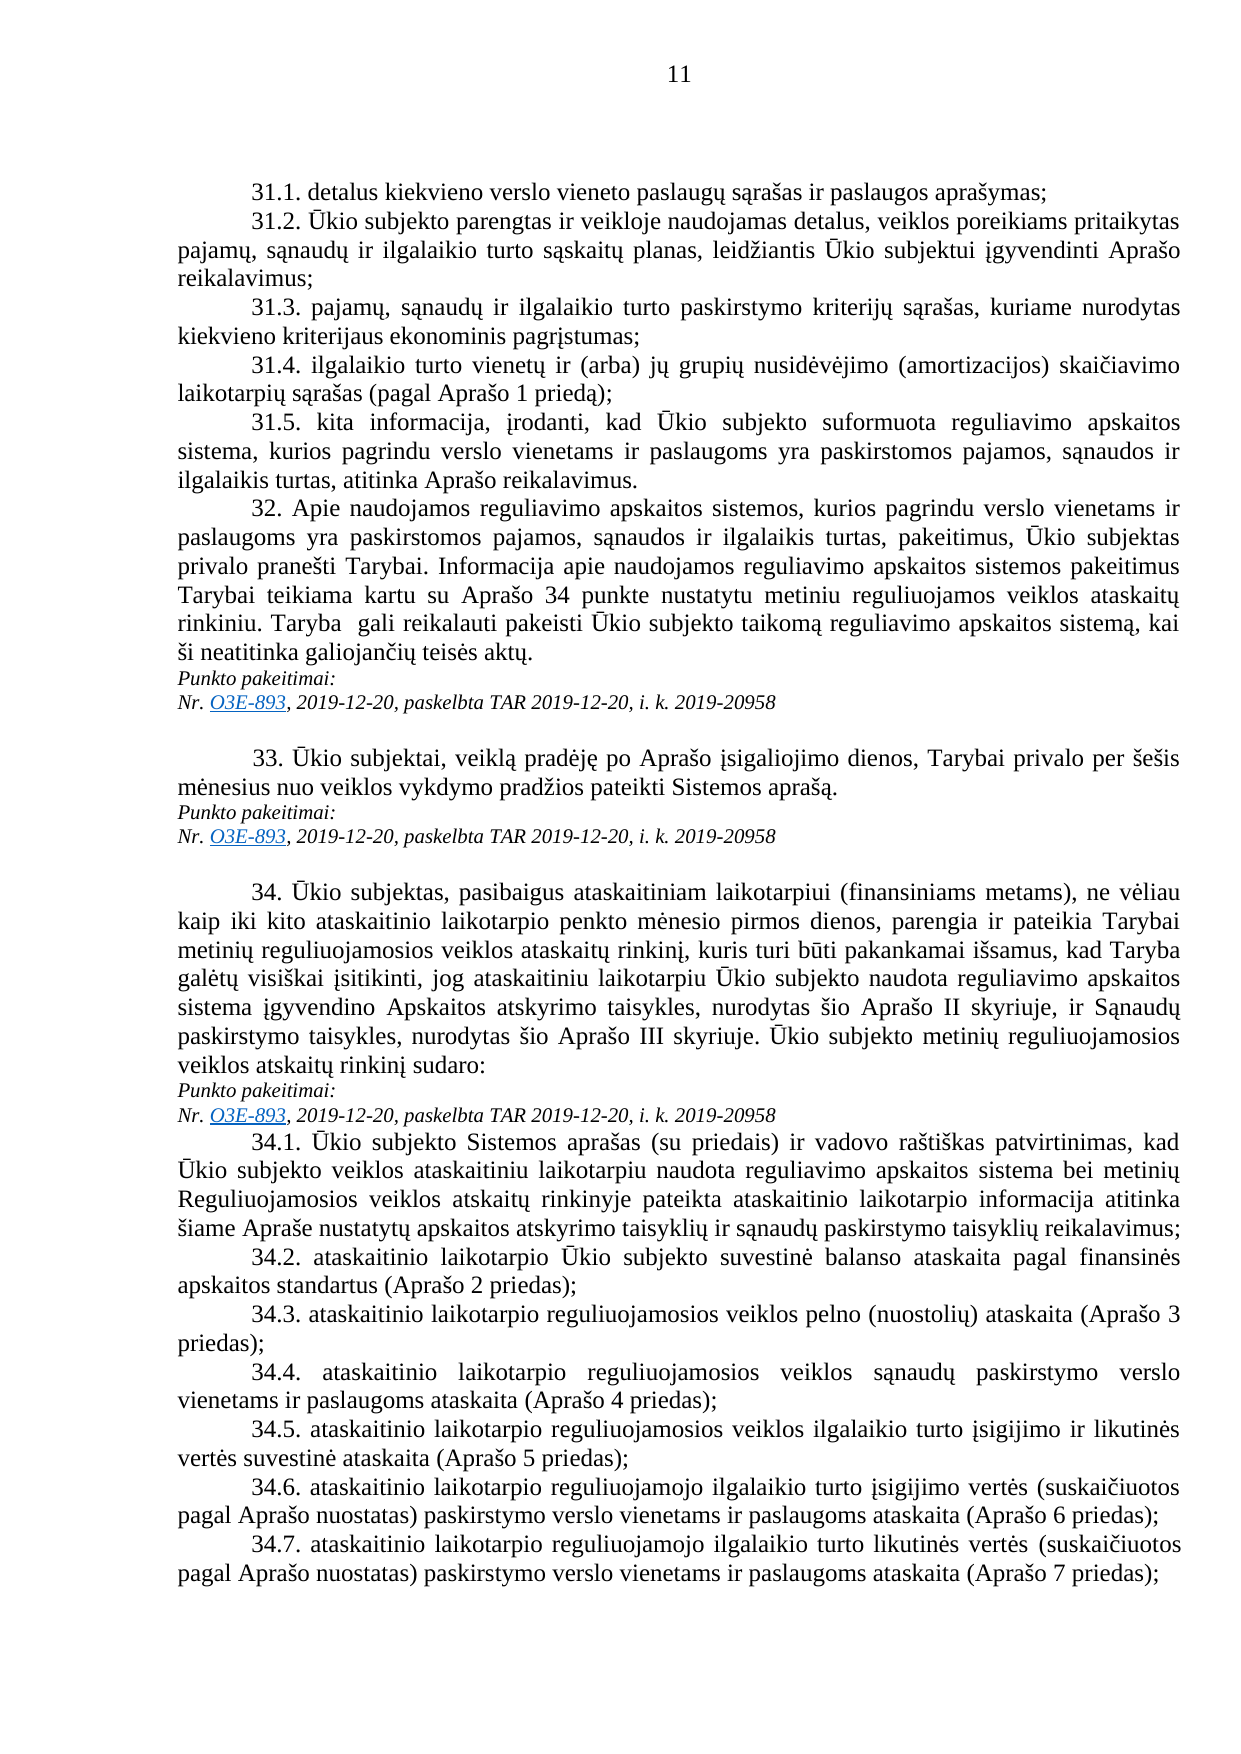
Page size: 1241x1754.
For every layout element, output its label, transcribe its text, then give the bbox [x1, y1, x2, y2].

text 33. Ūkio subjektai, veiklą pradėję po Aprašo įsigaliojimo dienos, Tarybai privalo per šešis mėnesius nuo veiklos vykdymo pradžios pateikti Sistemos aprašą. [177, 743, 1181, 800]
text 34. Ūkio subjektas, pasibaigus ataskaitiniam laikotarpiui (finansiniams metams), ne vėliau kaip iki kito ataskaitinio laikotarpio penkto mėnesio pirmos dienos, parengia ir pateikia Tarybai metinių reguliuojamosios veiklos ataskaitų rinkinį, kuris turi būti pakankamai išsamus, kad Taryba galėtų visiškai įsitikinti, jog ataskaitiniu laikotarpiu Ūkio subjekto naudota reguliavimo apskaitos sistema įgyvendino Apskaitos atskyrimo taisykles, nurodytas šio Aprašo II skyriuje, ir Sąnaudų paskirstymo taisykles, nurodytas šio Aprašo III skyriuje. Ūkio subjekto metinių reguliuojamosios veiklos atskaitų rinkinį sudaro: [177, 877, 1181, 1078]
text 31.3. pajamų, sąnaudų ir ilgalaikio turto paskirstymo kriterijų sąrašas, kuriame nurodytas kiekvieno kriterijaus ekonominis pagrįstumas; [177, 292, 1181, 350]
text 34.7. ataskaitinio laikotarpio reguliuojamojo ilgalaikio turto likutinės vertės (suskaičiuotos pagal Aprašo nuostatas) paskirstymo verslo vienetams ir paslaugoms ataskaita (Aprašo 7 priedas); [177, 1529, 1181, 1587]
text 34.6. ataskaitinio laikotarpio reguliuojamojo ilgalaikio turto įsigijimo vertės (suskaičiuotos pagal Aprašo nuostatas) paskirstymo verslo vienetams ir paslaugoms ataskaita (Aprašo 6 priedas); [177, 1472, 1181, 1529]
text Nr. O3E-893, 2019-12-20, paskelbta TAR 2019-12-20, i. k. 2019-20958 [177, 690, 1181, 714]
text 34.5. ataskaitinio laikotarpio reguliuojamosios veiklos ilgalaikio turto įsigijimo ir likutinės vertės suvestinė ataskaita (Aprašo 5 priedas); [177, 1414, 1181, 1472]
text Nr. O3E-893, 2019-12-20, paskelbta TAR 2019-12-20, i. k. 2019-20958 [177, 1102, 1181, 1127]
text 31.2. Ūkio subjekto parengtas ir veikloje naudojamas detalus, veiklos poreikiams pritaikytas pajamų, sąnaudų ir ilgalaikio turto sąskaitų planas, leidžiantis Ūkio subjektui įgyvendinti Aprašo reikalavimus; [177, 206, 1181, 292]
text 31.1. detalus kiekvieno verslo vieneto paslaugų sąrašas ir paslaugos aprašymas; [177, 177, 1181, 206]
text 34.4. ataskaitinio laikotarpio reguliuojamosios veiklos sąnaudų paskirstymo verslo vienetams ir paslaugoms ataskaita (Aprašo 4 priedas); [177, 1357, 1181, 1414]
text Punkto pakeitimai: [177, 666, 1181, 690]
text 34.2. ataskaitinio laikotarpio Ūkio subjekto suvestinė balanso ataskaita pagal finansinės apskaitos standartus (Aprašo 2 priedas); [177, 1242, 1181, 1299]
text 31.5. kita informacija, įrodanti, kad Ūkio subjekto suformuota reguliavimo apskaitos sistema, kurios pagrindu verslo vienetams ir paslaugoms yra paskirstomos pajamos, sąnaudos ir ilgalaikis turtas, atitinka Aprašo reikalavimus. [177, 407, 1181, 493]
text Punkto pakeitimai: [177, 1078, 1181, 1102]
text 31.4. ilgalaikio turto vienetų ir (arba) jų grupių nusidėvėjimo (amortizacijos) skaičiavimo laikotarpių sąrašas (pagal Aprašo 1 priedą); [177, 350, 1181, 407]
text Nr. O3E-893, 2019-12-20, paskelbta TAR 2019-12-20, i. k. 2019-20958 [177, 824, 1181, 848]
text Punkto pakeitimai: [177, 800, 1181, 824]
text 34.3. ataskaitinio laikotarpio reguliuojamosios veiklos pelno (nuostolių) ataskaita (Aprašo 3 priedas); [177, 1299, 1181, 1357]
text 34.1. Ūkio subjekto Sistemos aprašas (su priedais) ir vadovo raštiškas patvirtinimas, kad Ūkio subjekto veiklos ataskaitiniu laikotarpiu naudota reguliavimo apskaitos sistema bei metinių Reguliuojamosios veiklos atskaitų rinkinyje pateikta ataskaitinio laikotarpio informacija atitinka šiame Apraše nustatytų apskaitos atskyrimo taisyklių ir sąnaudų paskirstymo taisyklių reikalavimus; [177, 1127, 1181, 1242]
text 32. Apie naudojamos reguliavimo apskaitos sistemos, kurios pagrindu verslo vienetams ir paslaugoms yra paskirstomos pajamos, sąnaudos ir ilgalaikis turtas, pakeitimus, Ūkio subjektas privalo pranešti Tarybai. Informacija apie naudojamos reguliavimo apskaitos sistemos pakeitimus Tarybai teikiama kartu su Aprašo 34 punkte nustatytu metiniu reguliuojamos veiklos ataskaitų rinkiniu. Taryba gali reikalauti pakeisti Ūkio subjekto taikomą reguliavimo apskaitos sistemą, kai ši neatitinka galiojančių teisės aktų. [177, 493, 1181, 666]
